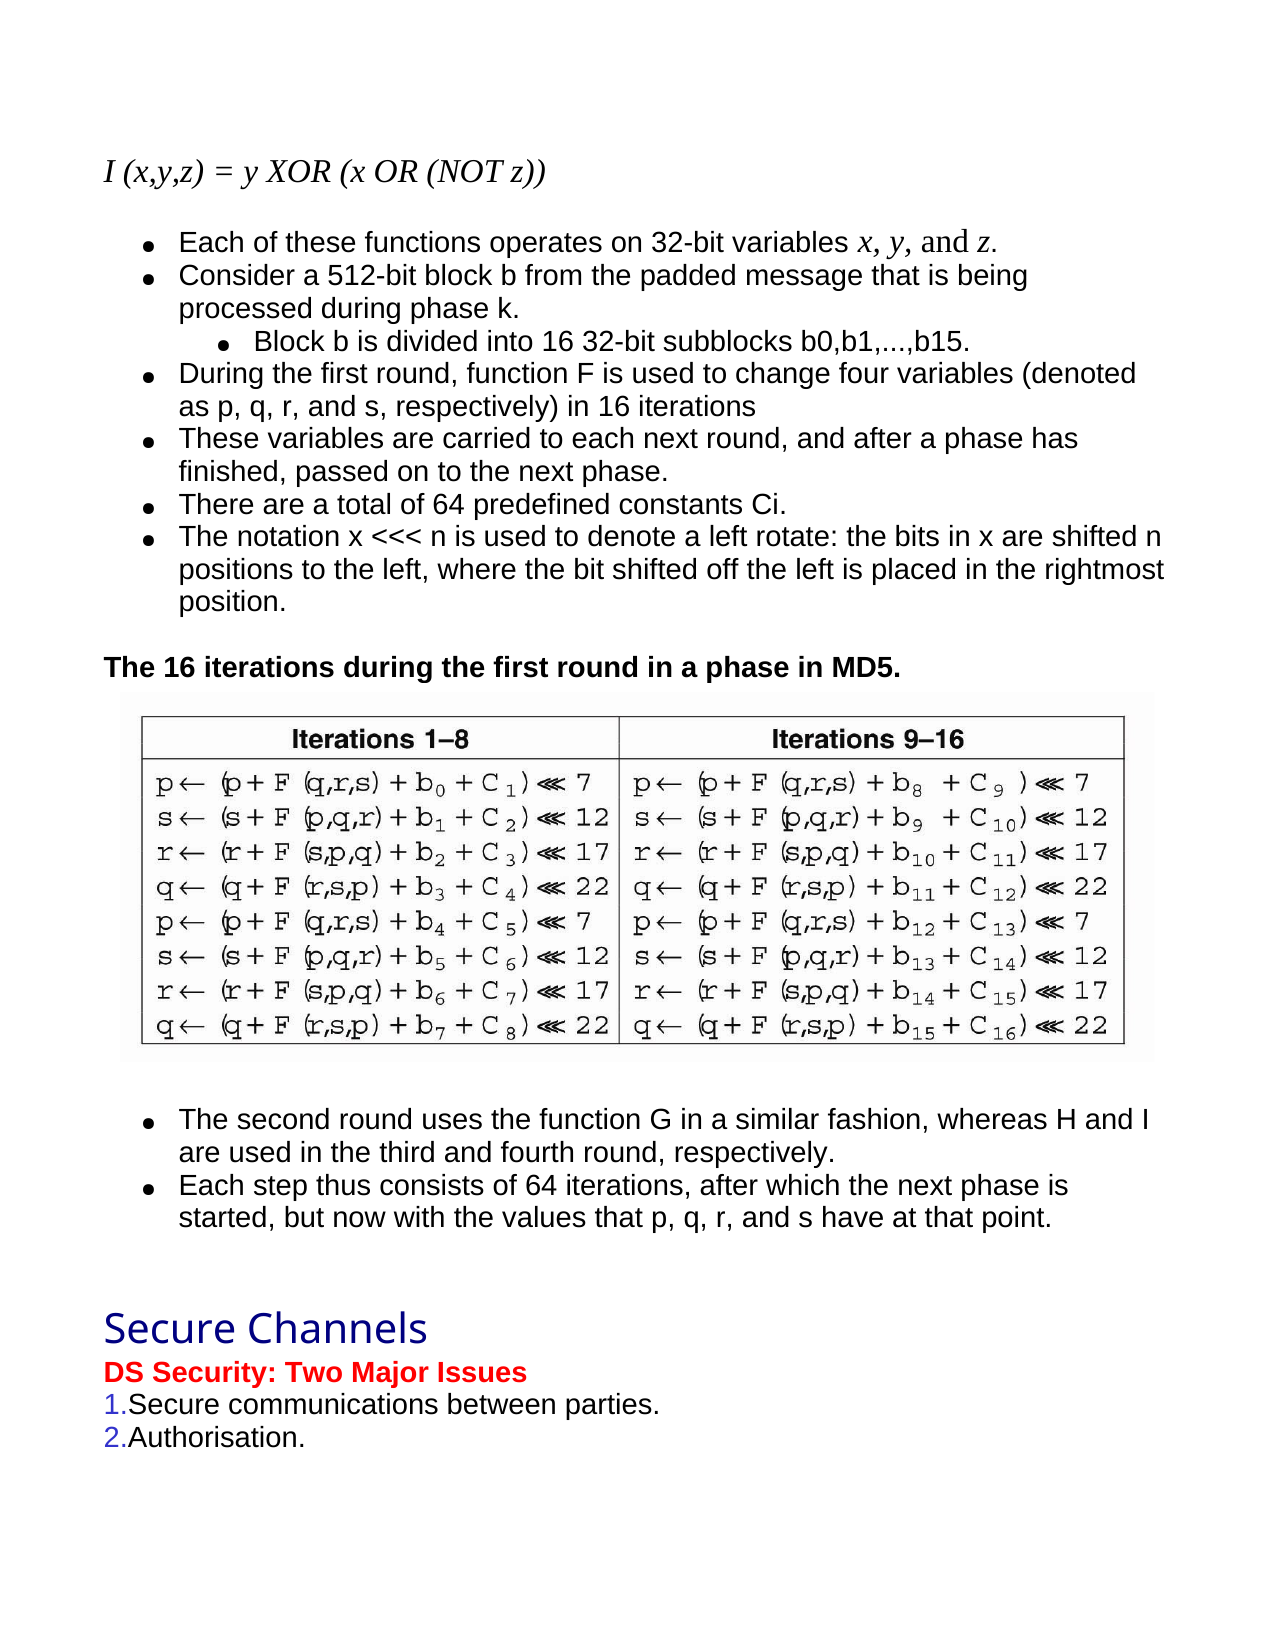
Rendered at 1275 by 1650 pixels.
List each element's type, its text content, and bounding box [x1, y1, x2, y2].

list The notation x <<< n is used to denote a left rotate: the bits in x are shifted n positions to the left, where the bit shifted off the left is placed in the rightmost position. [141, 520, 1172, 618]
text 2.Authorisation. [103, 1421, 1172, 1453]
list During the first round, function F is used to change four variables (denoted as p, q, r, and s, respectively) in 16 iterations [141, 357, 1172, 422]
list Block b is divided into 16 32-bit subblocks b0,b1,...,b15. [216, 324, 1172, 357]
text I (x,y,z) = y XOR (x OR (NOT z)) [103, 153, 1172, 190]
text DS Security: Two Major Issues [103, 1356, 1172, 1388]
text 1.Secure communications between parties. [103, 1388, 1172, 1421]
list Each of these functions operates on 32-bit variables x, y, and z. [141, 222, 1172, 259]
list Consider a 512-bit block b from the padded message that is being processed during phase k. [141, 259, 1172, 324]
list Each step thus consists of 64 iterations, after which the next phase is started, but now with the values that p, q, r, and s have at that point. [141, 1168, 1172, 1234]
list The second round uses the function G in a similar fashion, whereas H and I are used in the third and fourth round, respectively. [141, 1103, 1172, 1168]
text Secure Channels [103, 1299, 1172, 1356]
list These variables are carried to each next round, and after a phase has finished, passed on to the next phase. [141, 422, 1172, 488]
text The 16 iterations during the first round in a phase in MD5. [103, 651, 1172, 683]
list There are a total of 64 predefined constants Ci. [141, 488, 1172, 520]
picture [120, 692, 1155, 1062]
